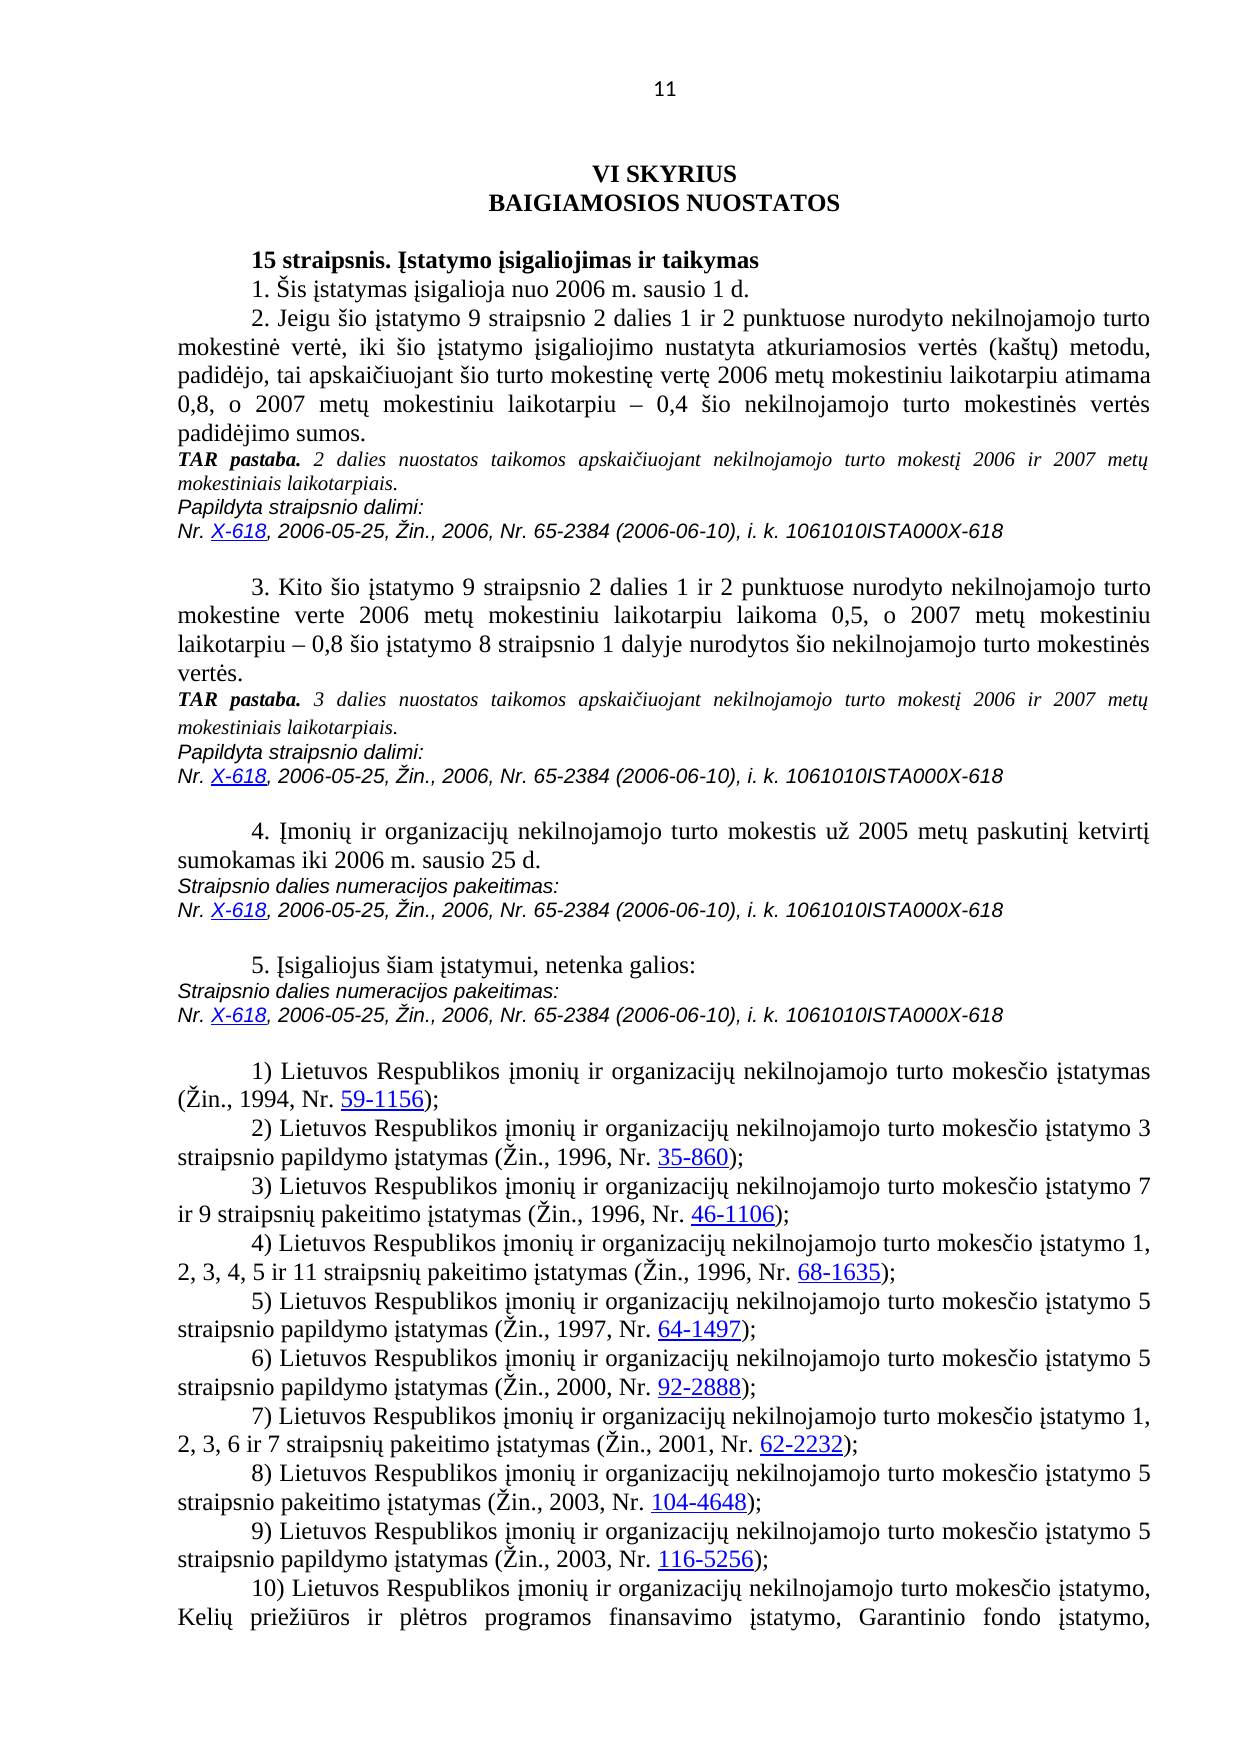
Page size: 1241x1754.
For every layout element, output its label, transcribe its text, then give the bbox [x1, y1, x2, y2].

text BAIGIAMOSIOS NUOSTATOS [177, 188, 1152, 217]
text 15 straipsnis. Įstatymo įsigaliojimas ir taikymas [177, 246, 1152, 274]
text 5) Lietuvos Respublikos įmonių ir organizacijų nekilnojamojo turto mokesčio įstatymo 5 straipsnio papildymo įstatymas (Žin., 1997, Nr. 64-1497); [177, 1286, 1152, 1343]
text 3. Kito šio įstatymo 9 straipsnio 2 dalies 1 ir 2 punktuose nurodyto nekilnojamojo turto mokestine verte 2006 metų mokestiniu laikotarpiu laikoma 0,5, o 2007 metų mokestiniu laikotarpiu – 0,8 šio įstatymo 8 straipsnio 1 dalyje nurodytos šio nekilnojamojo turto mokestinės vertės. [177, 572, 1152, 687]
text 7) Lietuvos Respublikos įmonių ir organizacijų nekilnojamojo turto mokesčio įstatymo 1, 2, 3, 6 ir 7 straipsnių pakeitimo įstatymas (Žin., 2001, Nr. 62-2232); [177, 1401, 1152, 1458]
text 3) Lietuvos Respublikos įmonių ir organizacijų nekilnojamojo turto mokesčio įstatymo 7 ir 9 straipsnių pakeitimo įstatymas (Žin., 1996, Nr. 46-1106); [177, 1171, 1152, 1228]
text Nr. X-618, 2006-05-25, Žin., 2006, Nr. 65-2384 (2006-06-10), i. k. 1061010ISTA000X-618 [177, 763, 1152, 787]
text 1. Šis įstatymas įsigalioja nuo 2006 m. sausio 1 d. [177, 274, 1152, 303]
subtitle VI SKYRIUS [177, 159, 1152, 188]
text Straipsnio dalies numeracijos pakeitimas: [177, 874, 1152, 898]
text 4) Lietuvos Respublikos įmonių ir organizacijų nekilnojamojo turto mokesčio įstatymo 1, 2, 3, 4, 5 ir 11 straipsnių pakeitimo įstatymas (Žin., 1996, Nr. 68-1635); [177, 1228, 1152, 1286]
text Papildyta straipsnio dalimi: [177, 495, 1152, 519]
text 10) Lietuvos Respublikos įmonių ir organizacijų nekilnojamojo turto mokesčio įstatymo, Kelių priežiūros ir plėtros programos finansavimo įstatymo, Garantinio fondo įstatymo, [177, 1573, 1152, 1631]
text 4. Įmonių ir organizacijų nekilnojamojo turto mokestis už 2005 metų paskutinį ketvirtį sumokamas iki 2006 m. sausio 25 d. [177, 816, 1152, 874]
text Nr. X-618, 2006-05-25, Žin., 2006, Nr. 65-2384 (2006-06-10), i. k. 1061010ISTA000X-618 [177, 519, 1152, 543]
text TAR pastaba. 3 dalies nuostatos taikomos apskaičiuojant nekilnojamojo turto mokestį 2006 ir 2007 metų mokestiniais laikotarpiais. [177, 687, 1152, 739]
text Nr. X-618, 2006-05-25, Žin., 2006, Nr. 65-2384 (2006-06-10), i. k. 1061010ISTA000X-618 [177, 898, 1152, 922]
text 2. Jeigu šio įstatymo 9 straipsnio 2 dalies 1 ir 2 punktuose nurodyto nekilnojamojo turto mokestinė vertė, iki šio įstatymo įsigaliojimo nustatyta atkuriamosios vertės (kaštų) metodu, padidėjo, tai apskaičiuojant šio turto mokestinę vertę 2006 metų mokestiniu laikotarpiu atimama 0,8, o 2007 metų mokestiniu laikotarpiu – 0,4 šio nekilnojamojo turto mokestinės vertės padidėjimo sumos. [177, 303, 1152, 447]
text Nr. X-618, 2006-05-25, Žin., 2006, Nr. 65-2384 (2006-06-10), i. k. 1061010ISTA000X-618 [177, 1003, 1152, 1027]
text 2) Lietuvos Respublikos įmonių ir organizacijų nekilnojamojo turto mokesčio įstatymo 3 straipsnio papildymo įstatymas (Žin., 1996, Nr. 35-860); [177, 1113, 1152, 1171]
text 6) Lietuvos Respublikos įmonių ir organizacijų nekilnojamojo turto mokesčio įstatymo 5 straipsnio papildymo įstatymas (Žin., 2000, Nr. 92-2888); [177, 1343, 1152, 1401]
text 1) Lietuvos Respublikos įmonių ir organizacijų nekilnojamojo turto mokesčio įstatymas (Žin., 1994, Nr. 59-1156); [177, 1056, 1152, 1113]
text TAR pastaba. 2 dalies nuostatos taikomos apskaičiuojant nekilnojamojo turto mokestį 2006 ir 2007 metų mokestiniais laikotarpiais. [177, 447, 1152, 495]
text 8) Lietuvos Respublikos įmonių ir organizacijų nekilnojamojo turto mokesčio įstatymo 5 straipsnio pakeitimo įstatymas (Žin., 2003, Nr. 104-4648); [177, 1458, 1152, 1516]
text 9) Lietuvos Respublikos įmonių ir organizacijų nekilnojamojo turto mokesčio įstatymo 5 straipsnio papildymo įstatymas (Žin., 2003, Nr. 116-5256); [177, 1516, 1152, 1573]
text 5. Įsigaliojus šiam įstatymui, netenka galios: [177, 950, 1152, 979]
text Papildyta straipsnio dalimi: [177, 739, 1152, 763]
text Straipsnio dalies numeracijos pakeitimas: [177, 979, 1152, 1003]
